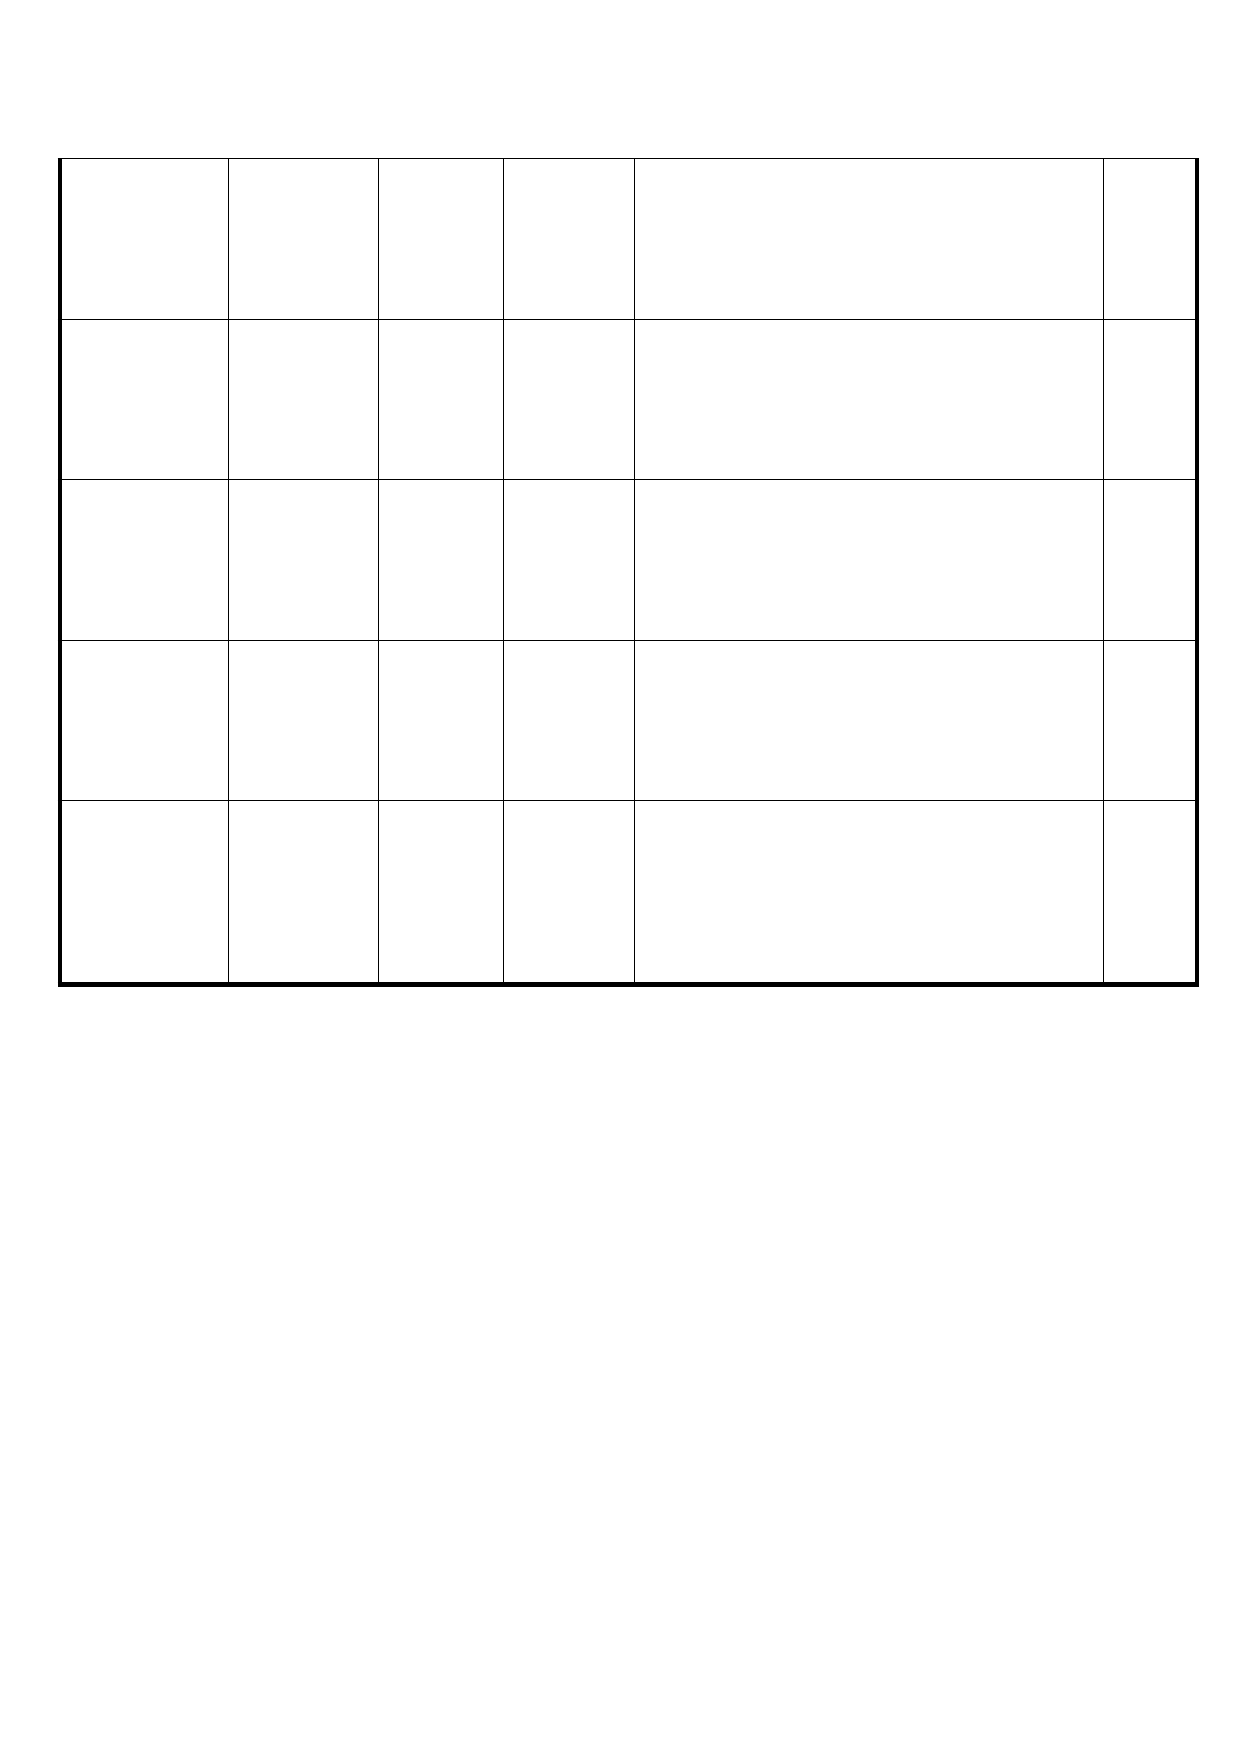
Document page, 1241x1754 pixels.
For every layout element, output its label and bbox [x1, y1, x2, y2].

table_cell [1104, 480, 1195, 639]
table_cell [379, 159, 503, 319]
table_cell [62, 801, 228, 982]
table_cell [379, 641, 503, 800]
table_cell [635, 641, 1103, 800]
table_cell [504, 320, 634, 479]
table_cell [379, 801, 503, 982]
table_cell [229, 159, 378, 319]
table_cell [504, 801, 634, 982]
table_cell [504, 480, 634, 639]
table_cell [635, 159, 1103, 319]
table_cell [229, 480, 378, 639]
table_cell [1104, 159, 1195, 319]
table_cell [379, 480, 503, 639]
table_cell [504, 641, 634, 800]
table_cell [635, 320, 1103, 479]
table_cell [1104, 320, 1195, 479]
table_cell [635, 801, 1103, 982]
table_cell [1104, 801, 1195, 982]
table_cell [635, 480, 1103, 639]
table_cell [62, 159, 228, 319]
table_cell [62, 641, 228, 800]
table_cell [229, 801, 378, 982]
table_cell [504, 159, 634, 319]
table_cell [62, 320, 228, 479]
table_cell [1104, 641, 1195, 800]
table_cell [229, 320, 378, 479]
table_cell [62, 480, 228, 639]
table_cell [379, 320, 503, 479]
table_cell [229, 641, 378, 800]
